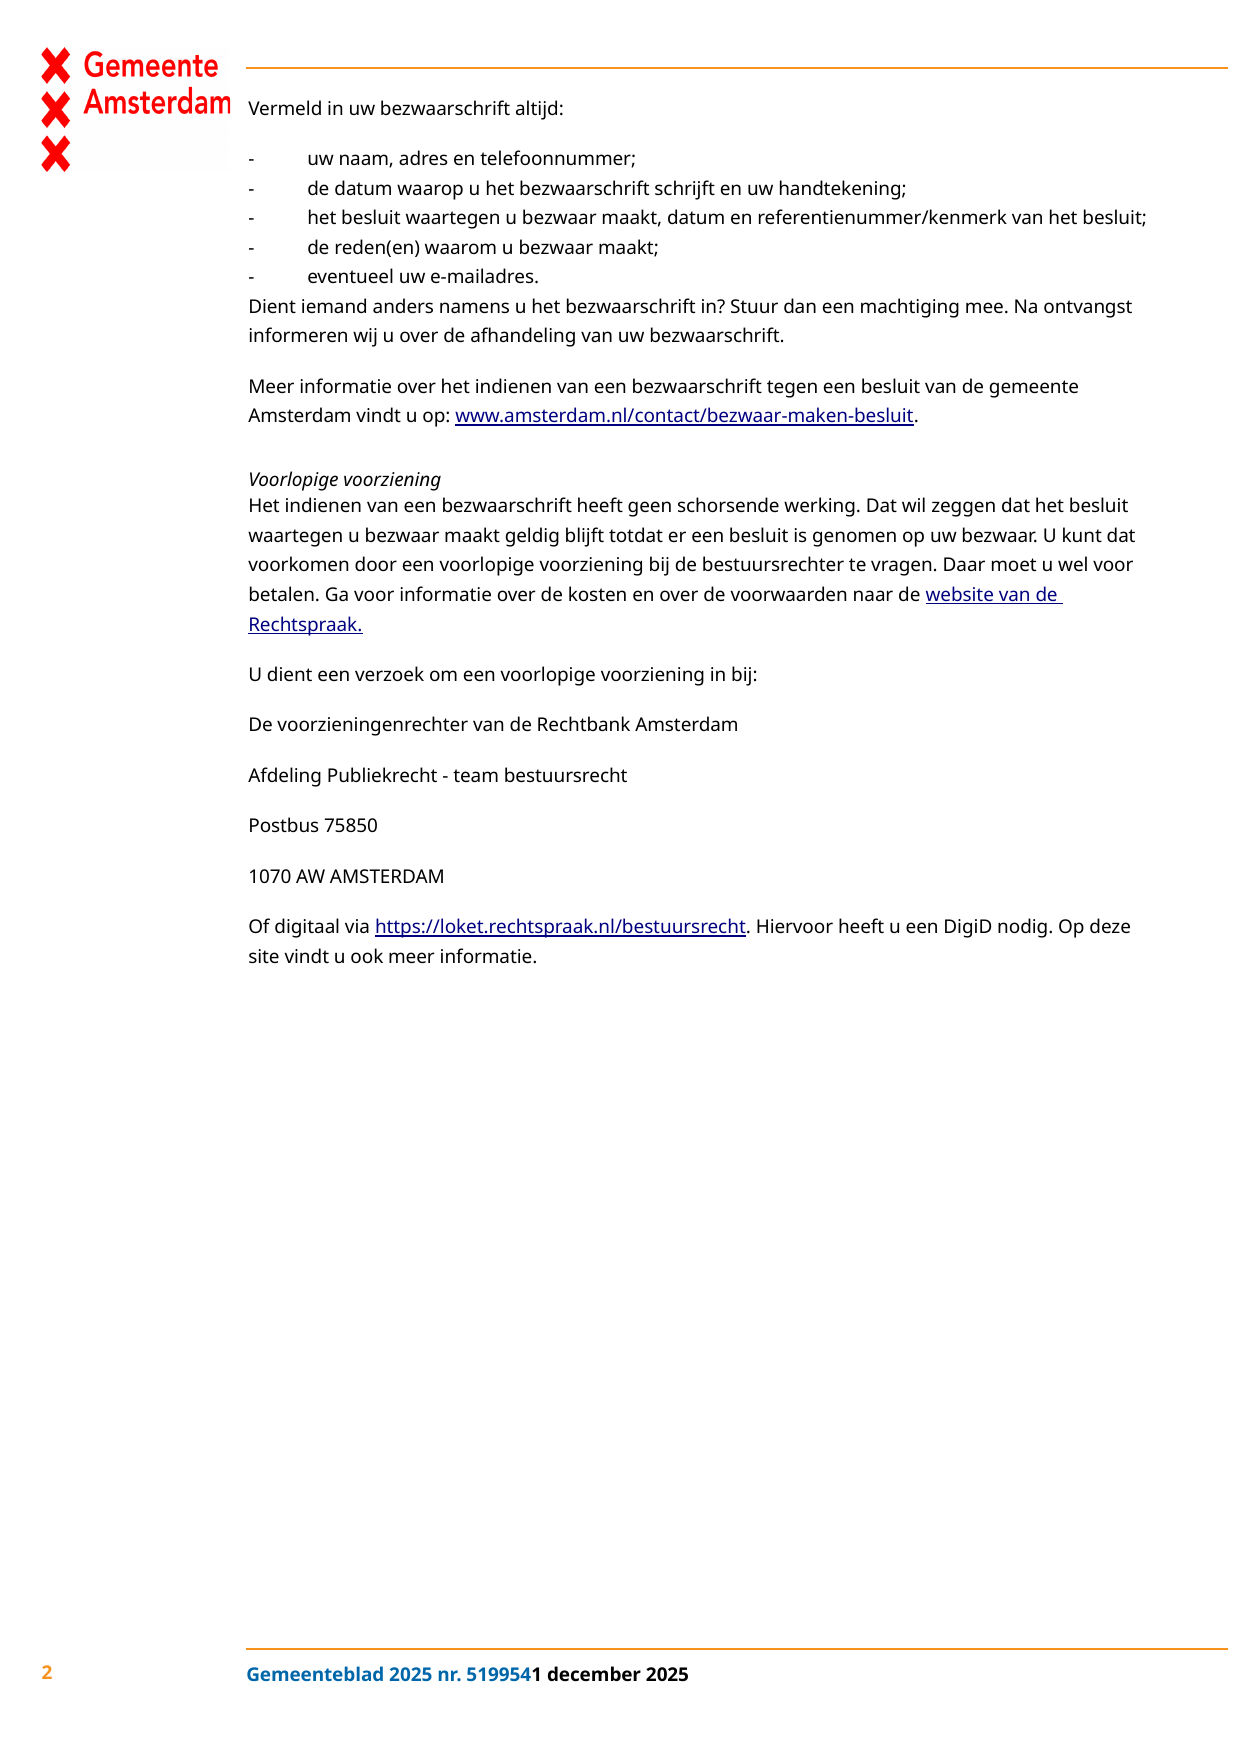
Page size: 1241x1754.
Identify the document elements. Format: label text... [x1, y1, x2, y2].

list uw naam, adres en telefoonnummer; [248, 145, 1152, 171]
text 1070 AW AMSTERDAM [248, 863, 1152, 888]
list het besluit waartegen u bezwaar maakt, datum en referentienummer/kenmerk van het besluit; [248, 204, 1152, 230]
text U dient een verzoek om een voorlopige voorziening in bij: [248, 661, 1152, 687]
text Dient iemand anders namens u het bezwaarschrift in? Stuur dan een machtiging mee. Na ontvangst informeren wij u over de afhandeling van uw bezwaarschrift. [248, 293, 1152, 348]
list de reden(en) waarom u bezwaar maakt; [248, 234, 1152, 260]
text Het indienen van een bezwaarschrift heeft geen schorsende werking. Dat wil zeggen dat het besluit waartegen u bezwaar maakt geldig blijft totdat er een besluit is genomen op uw bezwaar. U kunt dat voorkomen door een voorlopige voorziening bij de bestuursrechter te vragen. Daar moet u wel voor betalen. Ga voor informatie over de kosten en over de voorwaarden naar de website van de Rechtspraak. [248, 492, 1152, 636]
text Of digitaal via https://loket.rechtspraak.nl/bestuursrecht. Hiervoor heeft u een DigiD nodig. Op deze site vindt u ook meer informatie. [248, 913, 1152, 968]
text De voorzieningenrechter van de Rechtbank Amsterdam [248, 712, 1152, 737]
list eventueel uw e-mailadres. [248, 263, 1152, 289]
text Postbus 75850 [248, 812, 1152, 838]
text Vermeld in uw bezwaarschrift altijd: [248, 95, 1152, 121]
text Meer informatie over het indienen van een bezwaarschrift tegen een besluit van de gemeente Amsterdam vindt u op: www.amsterdam.nl/contact/bezwaar-maken-besluit. [248, 373, 1152, 428]
picture [41, 47, 231, 172]
text Voorlopige voorziening [248, 467, 1152, 492]
text Afdeling Publiekrecht - team bestuursrecht [248, 762, 1152, 788]
list de datum waarop u het bezwaarschrift schrijft en uw handtekening; [248, 175, 1152, 201]
